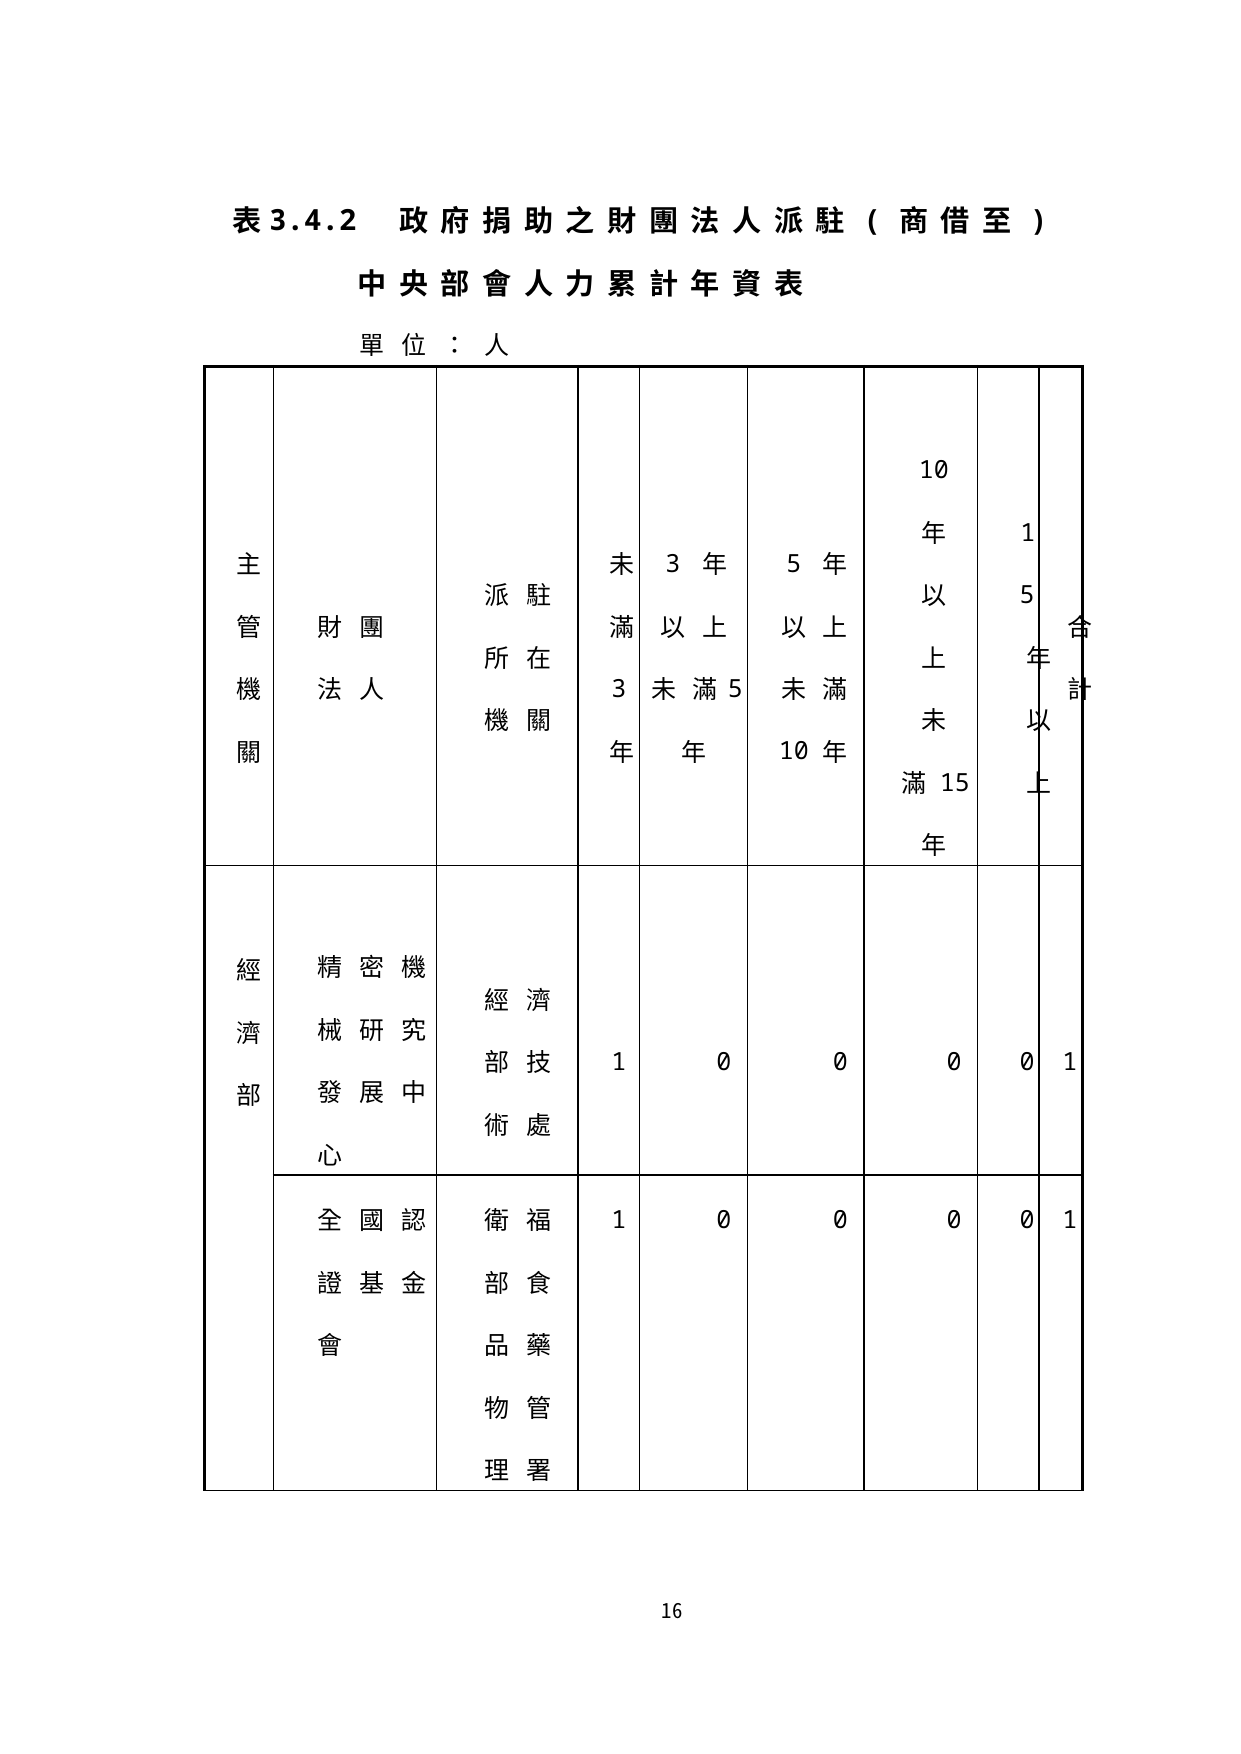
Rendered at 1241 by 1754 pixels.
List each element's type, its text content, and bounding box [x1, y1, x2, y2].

table_cell 1 [1040, 866, 1081, 1174]
table_cell 0 [640, 1176, 747, 1490]
table_header 3年以上未滿5年 [640, 368, 747, 865]
text 表3.4.2 政府捐助之財團法人派駐(商借至)中央部會人力累計年資表 單位：人 [209, 177, 1059, 365]
table_header 5年以上未滿10年 [748, 368, 863, 865]
table_header 10年以上未滿15年 [865, 368, 977, 865]
table_cell 精密機械研究發展中心 [274, 866, 436, 1174]
table_cell 0 [640, 866, 747, 1174]
table_cell 經濟部 [206, 866, 273, 1490]
table_cell 1 [1040, 1176, 1081, 1490]
table_header 未滿3年 [579, 368, 639, 865]
table_header 財團法人 [274, 368, 436, 865]
table_cell 1 [579, 1176, 639, 1490]
table_cell 0 [865, 1176, 977, 1490]
table_header 派駐所在機關 [437, 368, 577, 865]
table_cell 1 [579, 866, 639, 1174]
table_cell 0 [978, 1176, 1038, 1490]
table_cell 0 [748, 1176, 863, 1490]
table_header 合計 [1040, 368, 1081, 865]
table_cell 衛福部食品藥物管理署 [437, 1176, 577, 1490]
table_header 主管機關 [206, 368, 273, 865]
table_cell 0 [978, 866, 1038, 1174]
table_cell 0 [865, 866, 977, 1174]
table_cell 全國認證基金會 [274, 1176, 436, 1490]
table_header 15年以上 [978, 368, 1038, 865]
table_cell 0 [748, 866, 863, 1174]
table_cell 經濟部技術處 [437, 866, 577, 1174]
